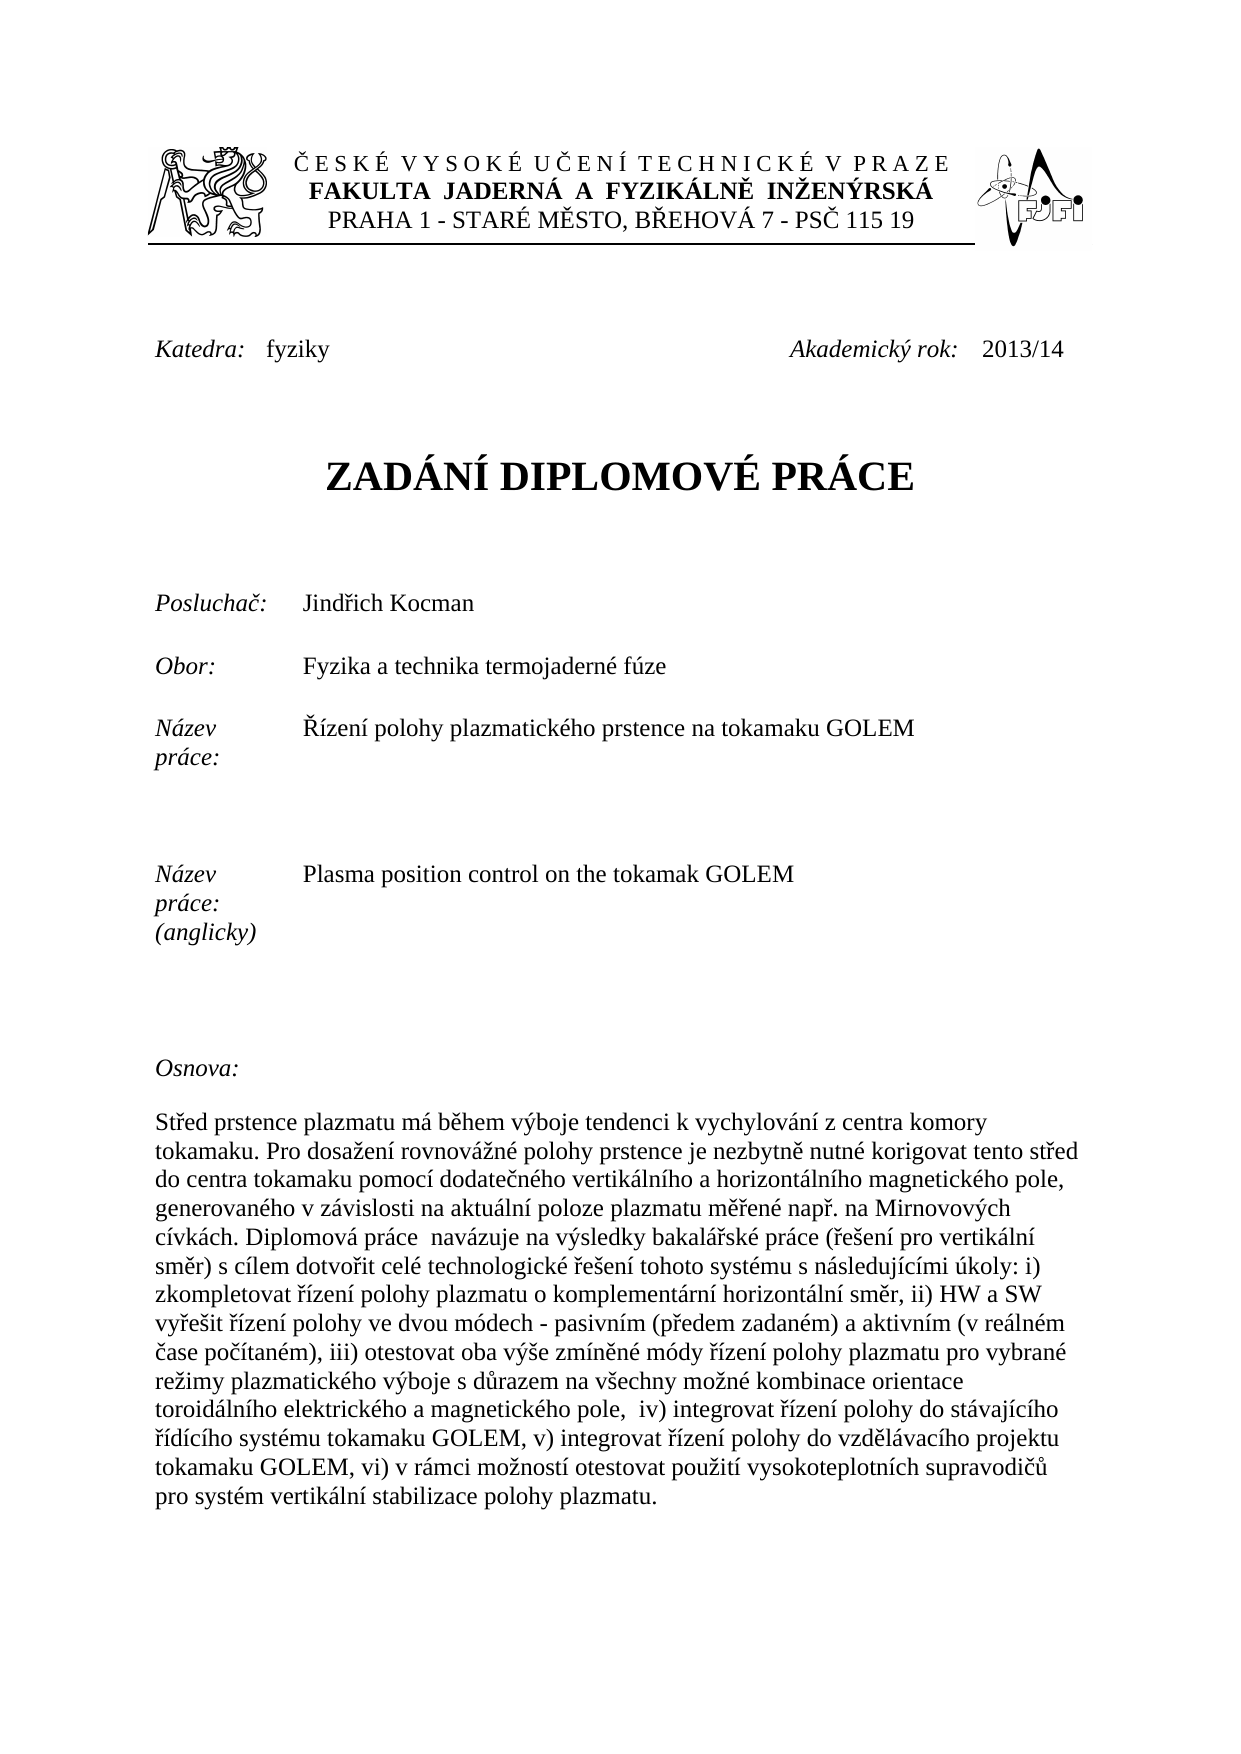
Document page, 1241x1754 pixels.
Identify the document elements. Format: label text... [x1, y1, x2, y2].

table_header fyziky [259, 317, 783, 379]
table_header Katedra: [148, 317, 258, 379]
table_cell Řízení polohy plazmatického prstence na tokamaku GOLEM [295, 697, 1093, 843]
text Č E S K É V Y S O K É U Č E N Í T E C H N I C K É V P R A Z E [267, 150, 975, 176]
table_cell Střed prstence plazmatu má během výboje tendenci k vychylování z centra komory tokamaku. Pro dosažení rovnovážné polohy prstence je nezbytně nutné korigovat tento střed do centra tokamaku pomocí dodatečného vertikálního a horizontálního magnetického pole, generovaného v závislosti na aktuální poloze plazmatu měřené např. na Mirnovových cívkách. Diplomová práce navázuje na výsledky bakalářské práce (řešení pro vertikální směr) s cílem dotvořit celé technologické řešení tohoto systému s následujícími úkoly: i) zkompletovat řízení polohy plazmatu o komplementární horizontální směr, ii) HW a SW vyřešit řízení polohy ve dvou módech - pasivním (předem zadaném) a aktivním (v reálném čase počítaném), iii) otestovat oba výše zmíněné módy řízení polohy plazmatu pro vybrané režimy plazmatického výboje s důrazem na všechny možné kombinace orientace toroidálního elektrického a magnetického pole, iv) integrovat řízení polohy do stávajícího řídícího systému tokamaku GOLEM, v) integrovat řízení polohy do vzdělávacího projektu tokamaku GOLEM, vi) v rámci možností otestovat použití vysokoteplotních supravodičů pro systém vertikální stabilizace polohy plazmatu. [148, 1099, 1090, 1547]
table_cell Název práce: [148, 697, 295, 843]
table_header Jindřich Kocman [295, 572, 1093, 634]
table_header Akademický rok: [783, 317, 974, 379]
subtitle ZADÁNÍ DIPLOMOVÉ PRÁCE [148, 452, 1092, 500]
table_cell Název práce: (anglicky) [148, 843, 295, 988]
text PRAHA 1 - STARÉ MĚSTO, BŘEHOVÁ 7 - PSČ 115 19 [267, 205, 975, 234]
table_cell Obor: [148, 634, 295, 697]
picture [975, 147, 1093, 251]
table_cell Fyzika a technika termojaderné fúze [295, 634, 1093, 697]
subtitle FAKULTA JADERNÁ A FYZIKÁLNĚ INŽENÝRSKÁ [267, 176, 975, 205]
table_header Osnova: [148, 1037, 1090, 1099]
table_header 2013/14 [975, 317, 1093, 379]
table_header Posluchač: [148, 572, 295, 634]
table_cell Plasma position control on the tokamak GOLEM [295, 843, 1093, 988]
